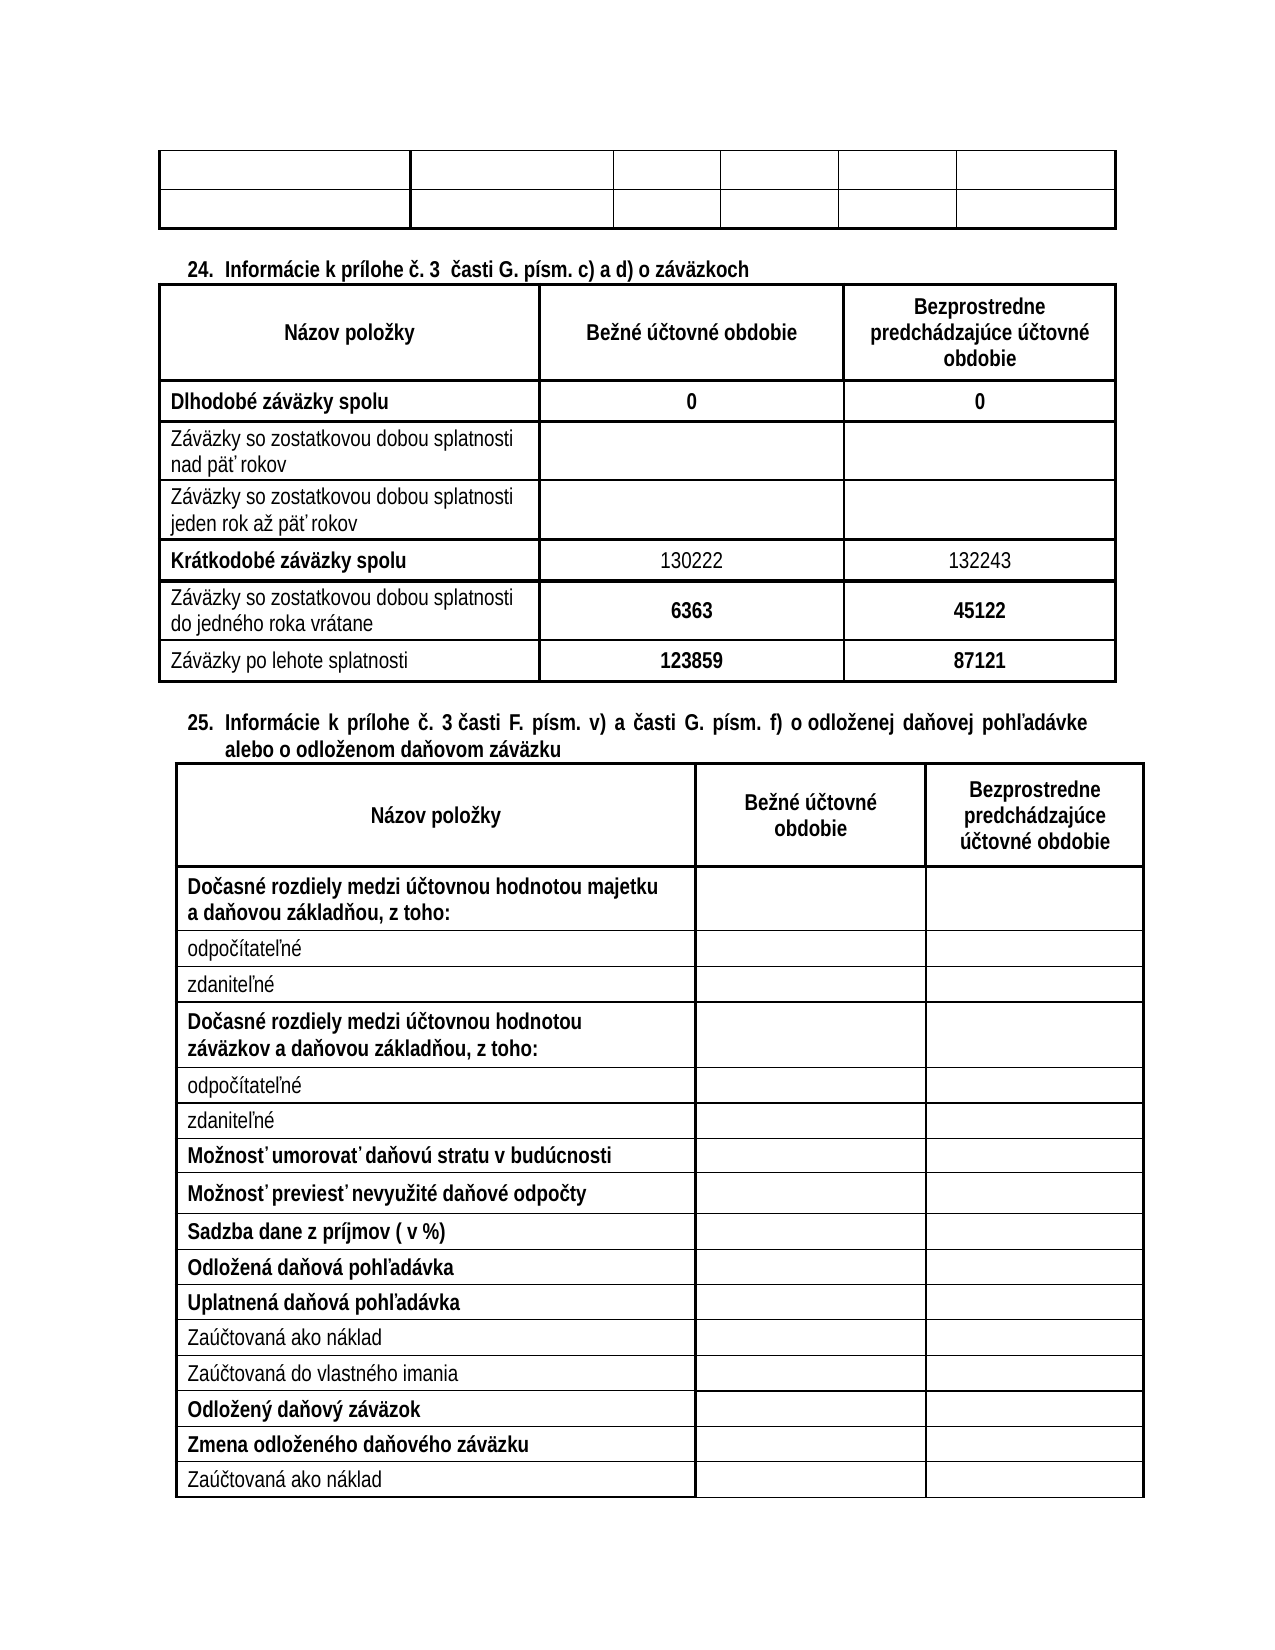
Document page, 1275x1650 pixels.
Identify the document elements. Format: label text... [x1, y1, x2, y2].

table_cell [697, 868, 925, 930]
table_cell Možnosť previesť nevyužité daňové odpočty [178, 1173, 694, 1213]
table_cell [697, 1462, 925, 1496]
table_cell [927, 1173, 1142, 1213]
table_cell [927, 1250, 1142, 1284]
text 24. Informácie k prílohe č. 3 časti G. písm. c) a d) o záväzkoch [187, 256, 1087, 283]
table_cell [161, 151, 409, 188]
table_cell [721, 190, 838, 227]
table_cell [927, 1285, 1142, 1319]
table_cell [721, 151, 838, 188]
table_cell 6363 [541, 583, 843, 638]
table_cell [697, 1250, 925, 1284]
table_cell [927, 1003, 1142, 1067]
table_cell Dlhodobé záväzky spolu [161, 382, 538, 420]
table_cell [614, 190, 720, 227]
table_cell [927, 1104, 1142, 1137]
table_cell [614, 151, 720, 188]
table_cell [697, 1427, 925, 1461]
table_cell [697, 1392, 925, 1426]
table_cell [927, 1427, 1142, 1461]
table_cell Odložená daňová pohľadávka [178, 1250, 694, 1284]
table_cell 87121 [845, 641, 1114, 680]
table_cell [697, 1320, 925, 1355]
table_cell zdaniteľné [178, 1104, 694, 1137]
table_cell 45122 [845, 583, 1114, 638]
table_cell [927, 868, 1142, 930]
table_cell [839, 190, 956, 227]
table_cell Dočasné rozdiely medzi účtovnou hodnotou majetku a daňovou základňou, z toho: [178, 868, 694, 930]
table_cell [697, 1003, 925, 1067]
table_cell [697, 1173, 925, 1213]
table_header Bežné účtovné obdobie [541, 286, 842, 378]
table_cell [927, 1356, 1142, 1390]
table_cell Odložený daňový záväzok [178, 1391, 694, 1426]
table_cell [161, 190, 409, 227]
table_cell [845, 423, 1114, 479]
table_cell [927, 1462, 1142, 1496]
table_cell 123859 [541, 641, 843, 680]
table_cell [927, 1392, 1142, 1426]
table_cell Záväzky so zostatkovou dobou splatnosti nad päť rokov [161, 423, 538, 479]
table_cell Uplatnená daňová pohľadávka [178, 1285, 694, 1319]
table_cell [927, 1320, 1142, 1355]
table_cell Záväzky so zostatkovou dobou splatnosti do jedného roka vrátane [161, 583, 538, 638]
table_cell 130222 [541, 541, 843, 579]
table_cell Záväzky po lehote splatnosti [161, 641, 538, 680]
table_cell Dočasné rozdiely medzi účtovnou hodnotou záväzkov a daňovou základňou, z toho: [178, 1003, 694, 1067]
table_cell [541, 423, 843, 479]
table_cell [541, 481, 843, 538]
table_header Názov položky [161, 286, 538, 378]
table_cell odpočítateľné [178, 1068, 694, 1102]
table_cell [927, 931, 1142, 966]
table_header Bezprostredne predchádzajúce účtovné obdobie [927, 765, 1142, 865]
table_cell odpočítateľné [178, 931, 694, 966]
table_cell [697, 1104, 925, 1137]
text 25. Informácie k prílohe č. 3 časti F. písm. v) a časti G. písm. f) o odloženej daňovej pohľadávke alebo o odloženom daňovom záväzku [187, 709, 1087, 762]
table_cell [697, 931, 925, 966]
table_cell Zaúčtovaná ako náklad [178, 1320, 694, 1355]
table_cell Zaúčtovaná do vlastného imania [178, 1356, 694, 1390]
table_cell [697, 1139, 925, 1172]
table_cell [697, 1068, 925, 1102]
table_cell 0 [845, 382, 1114, 420]
table_cell Sadzba dane z príjmov ( v %) [178, 1214, 694, 1248]
table_cell zdaniteľné [178, 967, 694, 1001]
table_cell [927, 1139, 1142, 1172]
table_cell Záväzky so zostatkovou dobou splatnosti jeden rok až päť rokov [161, 481, 538, 538]
table_cell 132243 [845, 541, 1114, 579]
table_cell [697, 1285, 925, 1319]
table_cell 0 [541, 382, 843, 420]
table_cell [412, 190, 613, 227]
table_cell [927, 967, 1142, 1001]
table_cell [697, 1214, 925, 1248]
table_cell Možnosť umorovať daňovú stratu v budúcnosti [178, 1139, 694, 1172]
table_cell Krátkodobé záväzky spolu [161, 541, 538, 579]
table_cell [412, 151, 613, 188]
table_header Bežné účtovné obdobie [697, 765, 924, 865]
table_cell [697, 1356, 925, 1390]
table_cell [845, 481, 1114, 538]
table_cell [839, 151, 956, 188]
table_cell Zaúčtovaná ako náklad [178, 1462, 694, 1496]
table_header Bezprostredne predchádzajúce účtovné obdobie [845, 286, 1114, 378]
table_cell [697, 967, 925, 1001]
table_cell [927, 1068, 1142, 1102]
table_cell [957, 151, 1114, 188]
table_cell Zmena odloženého daňového záväzku [178, 1427, 694, 1461]
table_header Názov položky [178, 765, 694, 865]
table_cell [927, 1214, 1142, 1248]
table_cell [957, 190, 1114, 227]
